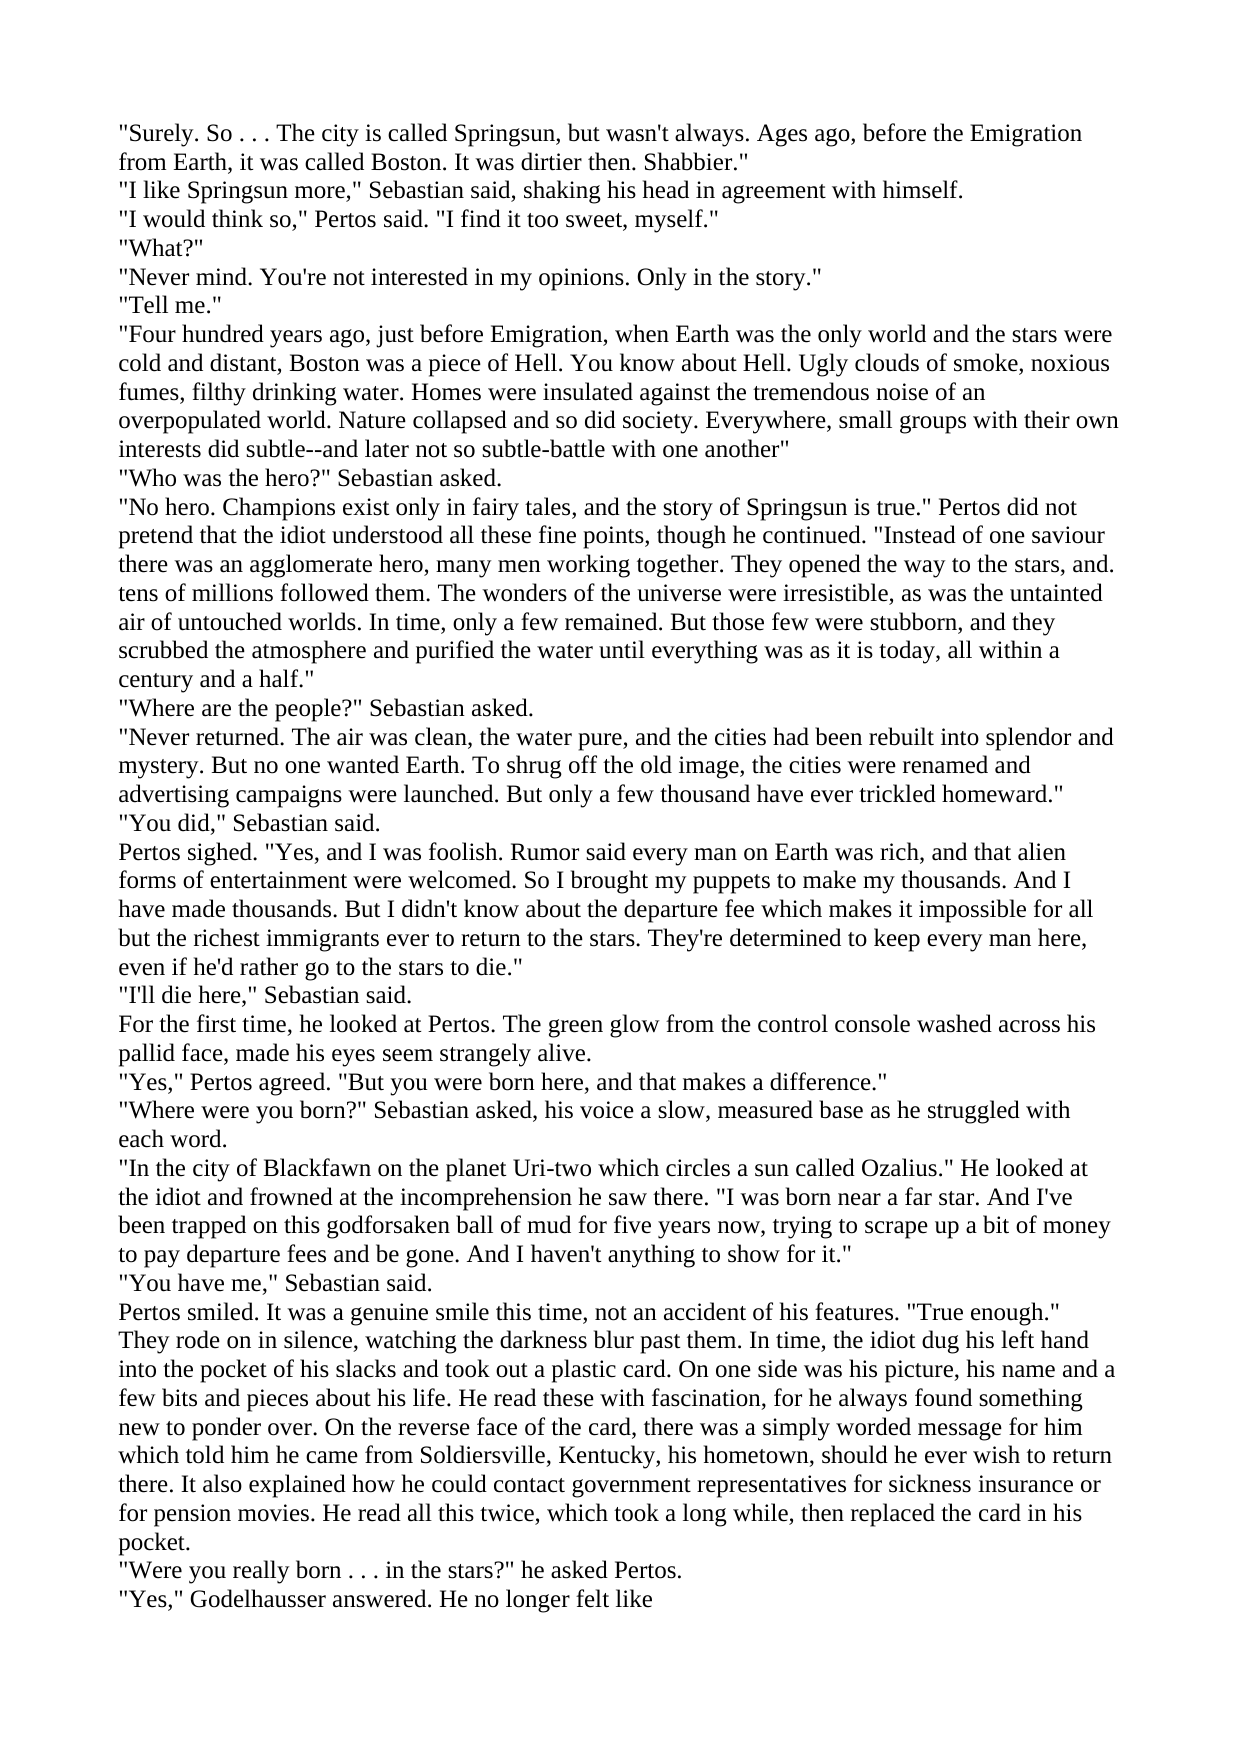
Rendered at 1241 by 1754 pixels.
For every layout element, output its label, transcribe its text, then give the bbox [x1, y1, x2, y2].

text "Where are the people?" Sebastian asked. [118, 693, 1122, 722]
text "Were you really born . . . in the stars?" he asked Pertos. [118, 1556, 1122, 1584]
text "In the city of Blackfawn on the planet Uri-two which circles a sun called Ozalius." He looked at the idiot and frowned at the incomprehension he saw there. "I was born near a far star. And I've been trapped on this godforsaken ball of mud for five years now, trying to scrape up a bit of money to pay departure fees and be gone. And I haven't anything to show for it." [118, 1153, 1122, 1268]
text "Four hundred years ago, just before Emigration, when Earth was the only world and the stars were cold and distant, Boston was a piece of Hell. You know about Hell. Ugly clouds of smoke, noxious fumes, filthy drinking water. Homes were insulated against the tremendous noise of an overpopulated world. Nature collapsed and so did society. Everywhere, small groups with their own interests did subtle--and later not so subtle-battle with one another" [118, 319, 1122, 463]
text "Tell me." [118, 291, 1122, 319]
text "Yes," Godelhausser answered. He no longer felt like [118, 1584, 1122, 1613]
text "Never returned. The air was clean, the water pure, and the cities had been rebuilt into splendor and mystery. But no one wanted Earth. To shrug off the old image, the cities were renamed and advertising campaigns were launched. But only a few thousand have ever trickled homeward." [118, 722, 1122, 808]
text "I'll die here," Sebastian said. [118, 981, 1122, 1009]
text "What?" [118, 233, 1122, 262]
text "No hero. Champions exist only in fairy tales, and the story of Springsun is true." Pertos did not pretend that the idiot understood all these fine points, though he continued. "Instead of one saviour there was an agglomerate hero, many men working together. They opened the way to the stars, and. tens of millions followed them. The wonders of the universe were irresistible, as was the untainted air of untouched worlds. In time, only a few remained. But those few were stubborn, and they scrubbed the atmosphere and purified the water until everything was as it is today, all within a century and a half." [118, 492, 1122, 693]
text "I would think so," Pertos said. "I find it too sweet, myself." [118, 204, 1122, 233]
text "I like Springsun more," Sebastian said, shaking his head in agreement with himself. [118, 176, 1122, 204]
text "You did," Sebastian said. [118, 808, 1122, 837]
text "Who was the hero?" Sebastian asked. [118, 463, 1122, 492]
text Pertos sighed. "Yes, and I was foolish. Rumor said every man on Earth was rich, and that alien forms of entertainment were welcomed. So I brought my puppets to make my thousands. And I have made thousands. But I didn't know about the departure fee which makes it impossible for all but the richest immigrants ever to return to the stars. They're determined to keep every man here, even if he'd rather go to the stars to die." [118, 837, 1122, 981]
text For the first time, he looked at Pertos. The green glow from the control console washed across his pallid face, made his eyes seem strangely alive. [118, 1009, 1122, 1067]
text "You have me," Sebastian said. [118, 1268, 1122, 1297]
text "Surely. So . . . The city is called Springsun, but wasn't always. Ages ago, before the Emigration from Earth, it was called Boston. It was dirtier then. Shabbier." [118, 118, 1122, 176]
text They rode on in silence, watching the darkness blur past them. In time, the idiot dug his left hand into the pocket of his slacks and took out a plastic card. On one side was his picture, his name and a few bits and pieces about his life. He read these with fascination, for he always found something new to ponder over. On the reverse face of the card, there was a simply worded message for him which told him he came from Soldiersville, Kentucky, his hometown, should he ever wish to return there. It also explained how he could contact government representatives for sickness insurance or for pension movies. He read all this twice, which took a long while, then replaced the card in his pocket. [118, 1326, 1122, 1556]
text Pertos smiled. It was a genuine smile this time, not an accident of his features. "True enough." [118, 1297, 1122, 1326]
text "Never mind. You're not interested in my opinions. Only in the story." [118, 262, 1122, 291]
text "Yes," Pertos agreed. "But you were born here, and that makes a difference." [118, 1067, 1122, 1096]
text "Where were you born?" Sebastian asked, his voice a slow, measured base as he struggled with each word. [118, 1096, 1122, 1153]
